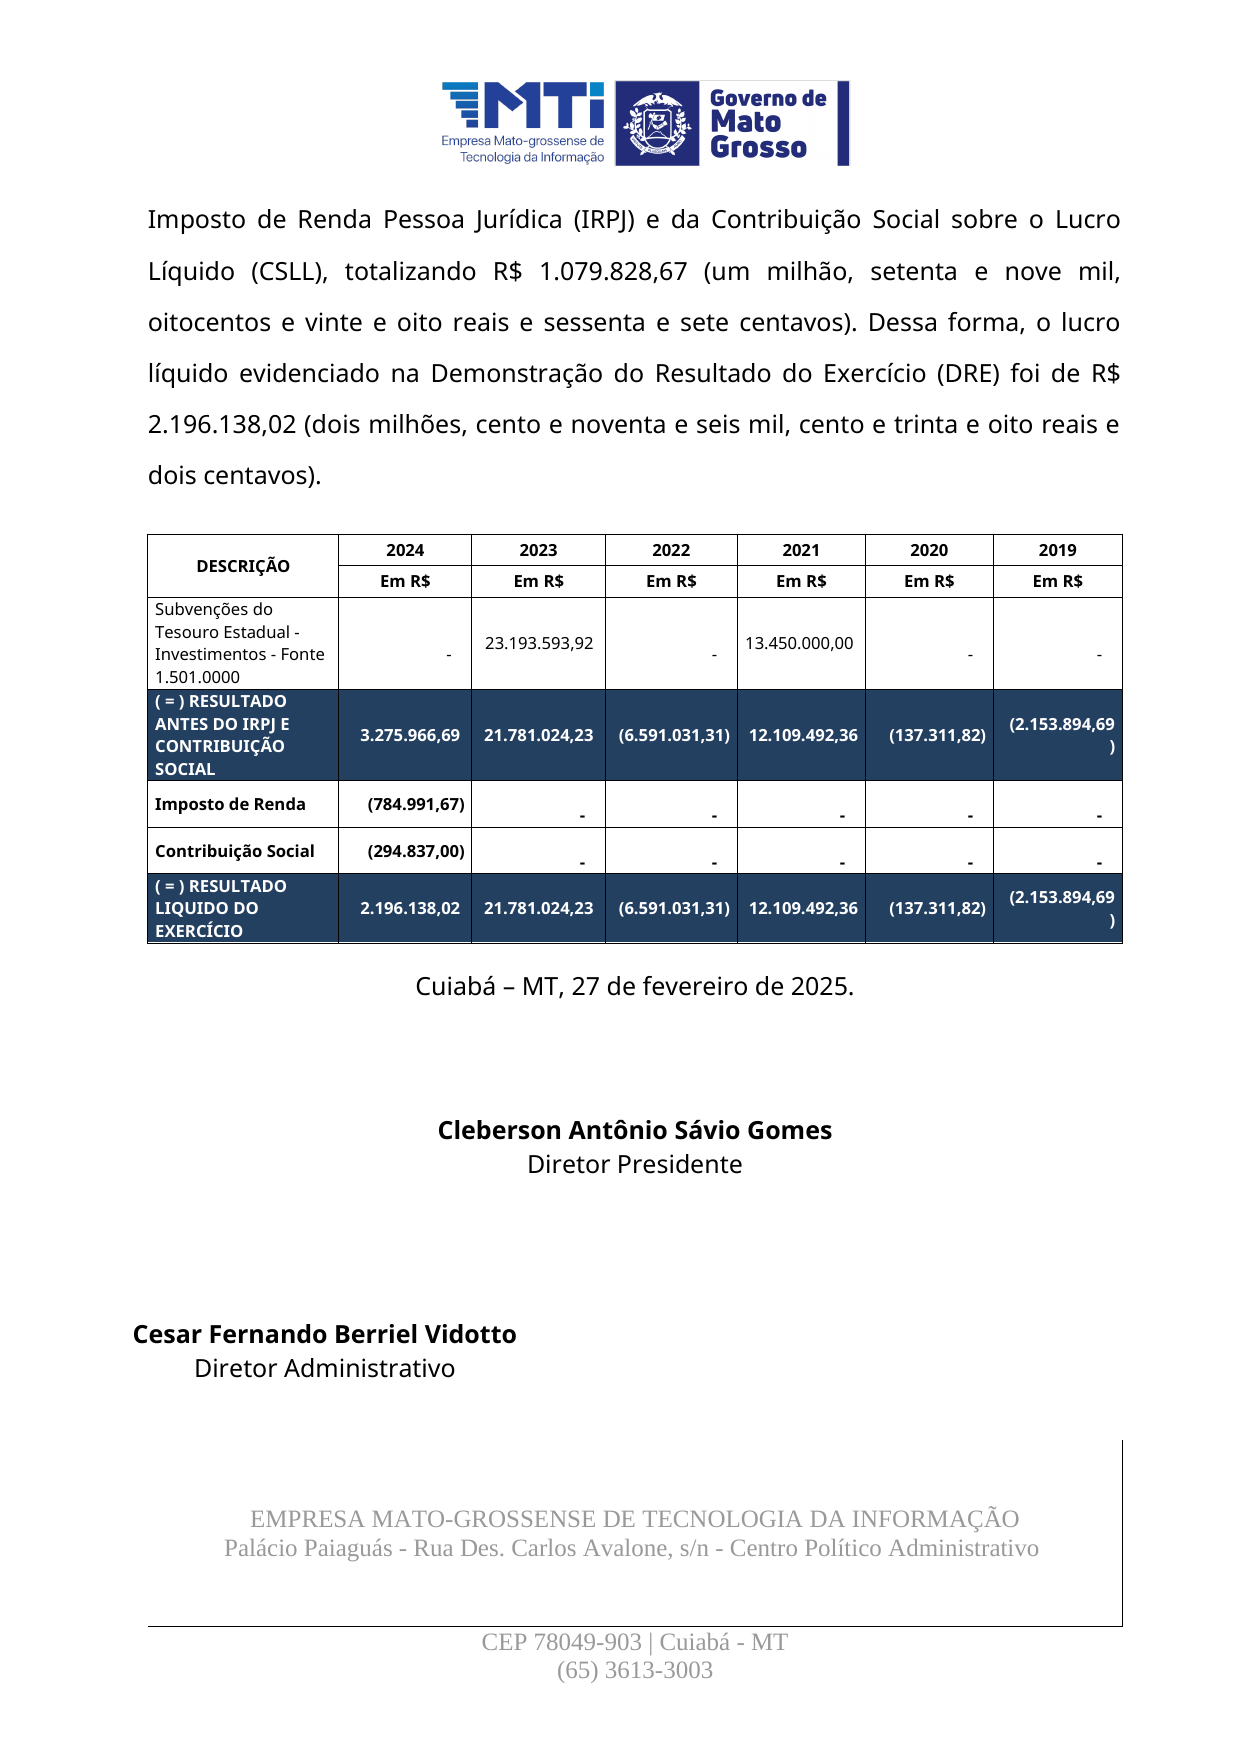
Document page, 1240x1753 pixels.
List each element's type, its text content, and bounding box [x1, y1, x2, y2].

table_cell - [994, 828, 1122, 873]
table_cell - [606, 598, 737, 688]
table_cell 2.196.138,02 [339, 874, 471, 942]
table_cell 21.781.024,23 [472, 874, 605, 942]
table_cell - [738, 828, 865, 873]
text Cesar Fernando Berriel Vidotto [89, 1317, 561, 1351]
table_cell Em R$ [738, 566, 865, 597]
table_cell - [866, 781, 993, 827]
table_cell Contribuição Social [148, 828, 338, 873]
table_cell 3.275.966,69 [339, 690, 471, 780]
table_cell (137.311,82) [866, 874, 993, 942]
table_cell - [606, 828, 737, 873]
text Cuiabá – MT, 27 de fevereiro de 2025. [148, 968, 1122, 1002]
table_cell (6.591.031,31) [606, 690, 737, 780]
table_cell 21.781.024,23 [472, 690, 605, 780]
table_cell - [994, 781, 1122, 827]
table_cell 23.193.593,92 [472, 598, 605, 688]
table_header 2024 [339, 535, 471, 565]
table_header 2019 [994, 535, 1122, 565]
table_cell 12.109.492,36 [738, 874, 865, 942]
table_cell - [738, 781, 865, 827]
table_cell - [994, 598, 1122, 688]
table_cell - [472, 828, 605, 873]
table_header 2023 [472, 535, 605, 565]
table_cell Em R$ [472, 566, 605, 597]
text Cleberson Antônio Sávio Gomes [148, 1113, 1122, 1147]
table_cell (2.153.894,69) [994, 690, 1122, 780]
table_header DESCRIÇÃO [148, 535, 338, 597]
table_header 2020 [866, 535, 993, 565]
table_cell (137.311,82) [866, 690, 993, 780]
table_cell ( = ) RESULTADO ANTES DO IRPJ E CONTRIBUIÇÃO SOCIAL [148, 690, 338, 780]
table_cell Subvenções do Tesouro Estadual - Investimentos - Fonte 1.501.0000 [148, 598, 338, 688]
table_cell Em R$ [994, 566, 1122, 597]
table_cell Imposto de Renda [148, 781, 338, 827]
table_cell (6.591.031,31) [606, 874, 737, 942]
table_cell Em R$ [339, 566, 471, 597]
table_header 2021 [738, 535, 865, 565]
table_cell - [866, 598, 993, 688]
table_cell - [339, 598, 471, 688]
table_cell (784.991,67) [339, 781, 471, 827]
table_header 2022 [606, 535, 737, 565]
table_cell ( = ) RESULTADO LIQUIDO DO EXERCÍCIO [148, 874, 338, 942]
table_cell 12.109.492,36 [738, 690, 865, 780]
text Imposto de Renda Pessoa Jurídica (IRPJ) e da Contribuição Social sobre o Lucro Líquido (CSLL), totalizando R$ 1.079.828,67 (um milhão, setenta e nove mil, oitocentos e vinte e oito reais e sessenta e sete centavos). Dessa forma, o lucro líquido evidenciado na Demonstração do Resultado do Exercício (DRE) foi de R$ 2.196.138,02 (dois milhões, cento e noventa e seis mil, cento e trinta e oito reais e dois centavos). [148, 202, 1122, 491]
table_cell Em R$ [866, 566, 993, 597]
table_cell 13.450.000,00 [738, 598, 865, 688]
table_cell - [866, 828, 993, 873]
table_cell (2.153.894,69) [994, 874, 1122, 942]
table_cell - [606, 781, 737, 827]
table_cell Em R$ [606, 566, 737, 597]
text Diretor Presidente [148, 1147, 1122, 1181]
text Diretor Administrativo [89, 1351, 561, 1385]
table_cell - [472, 781, 605, 827]
table_cell (294.837,00) [339, 828, 471, 873]
